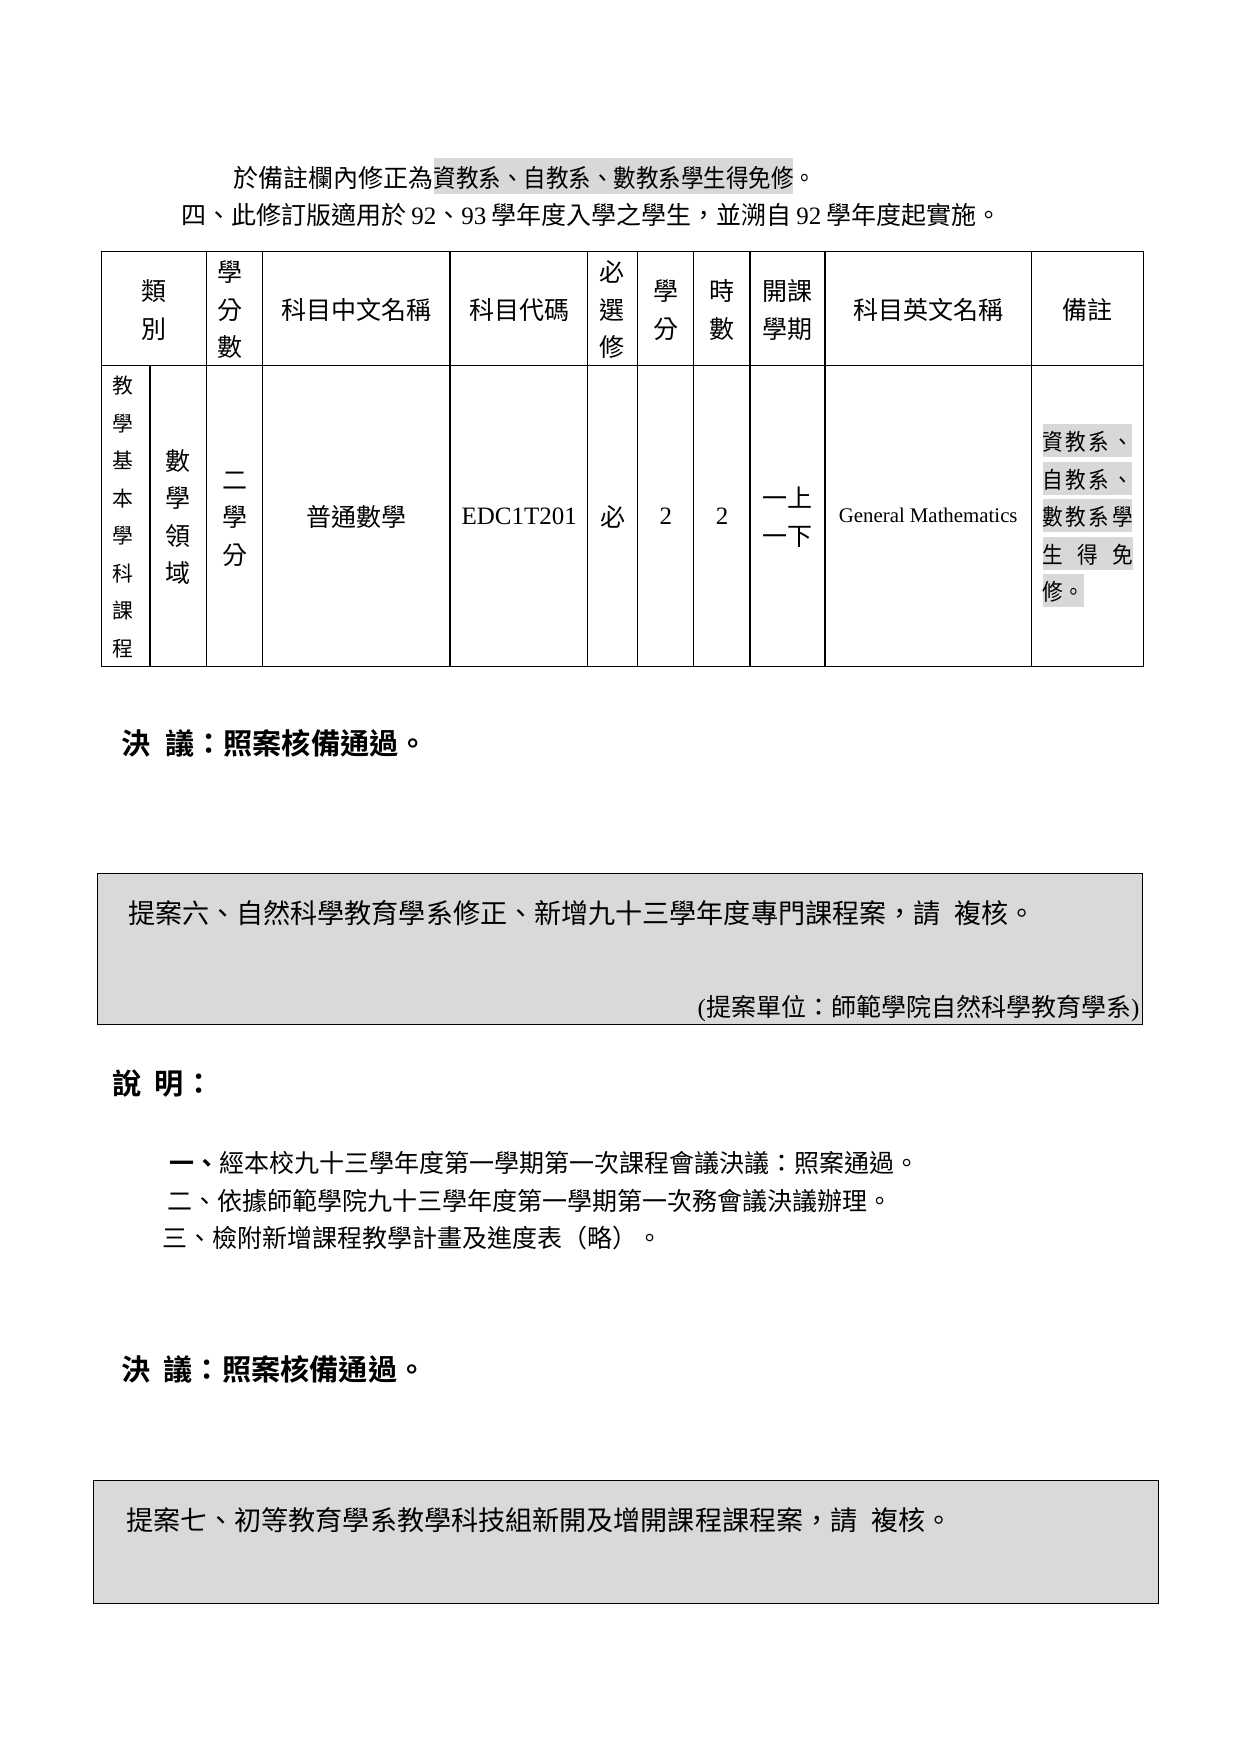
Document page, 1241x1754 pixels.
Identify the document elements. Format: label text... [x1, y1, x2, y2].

table_cell 數學領域 [151, 366, 206, 666]
text 二、依據師範學院九十三學年度第一學期第一次務會議決議辦理。 [167, 1180, 1125, 1218]
table_cell 2 [638, 366, 693, 666]
table_cell 普通數學 [263, 366, 449, 666]
table_header 提案六、自然科學教育學系修正、新增九十三學年度專門課程案，請 複核。 (提案單位：師範學院自然科學教育學系) [98, 874, 1142, 1024]
table_header 開課學期 [751, 252, 824, 365]
table_cell 資教系、自教系、數教系學生得免修。 [1032, 366, 1143, 666]
table_header 科目中文名稱 [263, 252, 449, 365]
table_header 時數 [694, 252, 749, 365]
table_header 學分數 [207, 252, 262, 365]
table_header 科目代碼 [451, 252, 587, 365]
table_header 學分 [638, 252, 693, 365]
table_cell EDC1T201 [451, 366, 587, 666]
table_header 科目英文名稱 [826, 252, 1031, 365]
table_header 必選修 [588, 252, 637, 365]
table_cell 2 [694, 366, 749, 666]
table_header 提案七、初等教育學系教學科技組新開及增開課程課程案，請 複核。 [94, 1481, 1158, 1603]
table_cell 教學基本學科課程 [102, 366, 149, 666]
table_cell General Mathematics [826, 366, 1031, 666]
table_header 備註 [1032, 252, 1143, 365]
text 說 明： [112, 1044, 1125, 1119]
table_header 類 別 [102, 252, 206, 365]
table_cell 必 [588, 366, 637, 666]
text 四、此修訂版適用於92、93學年度入學之學生，並溯自92學年度起實施。 [181, 195, 1125, 232]
text 決 議：照案核備通過。 [101, 1330, 1125, 1405]
text 三、檢附新增課程教學計畫及進度表（略）。 [162, 1218, 1125, 1255]
text 於備註欄內修正為資教系、自教系、數教系學生得免修。 [181, 157, 1125, 195]
text 一、經本校九十三學年度第一學期第一次課程會議決議：照案通過。 [169, 1143, 1125, 1180]
text 決 議：照案核備通過。 [101, 704, 1125, 779]
table_cell 一上 一下 [751, 366, 824, 666]
table_cell 二學分 [207, 366, 262, 666]
